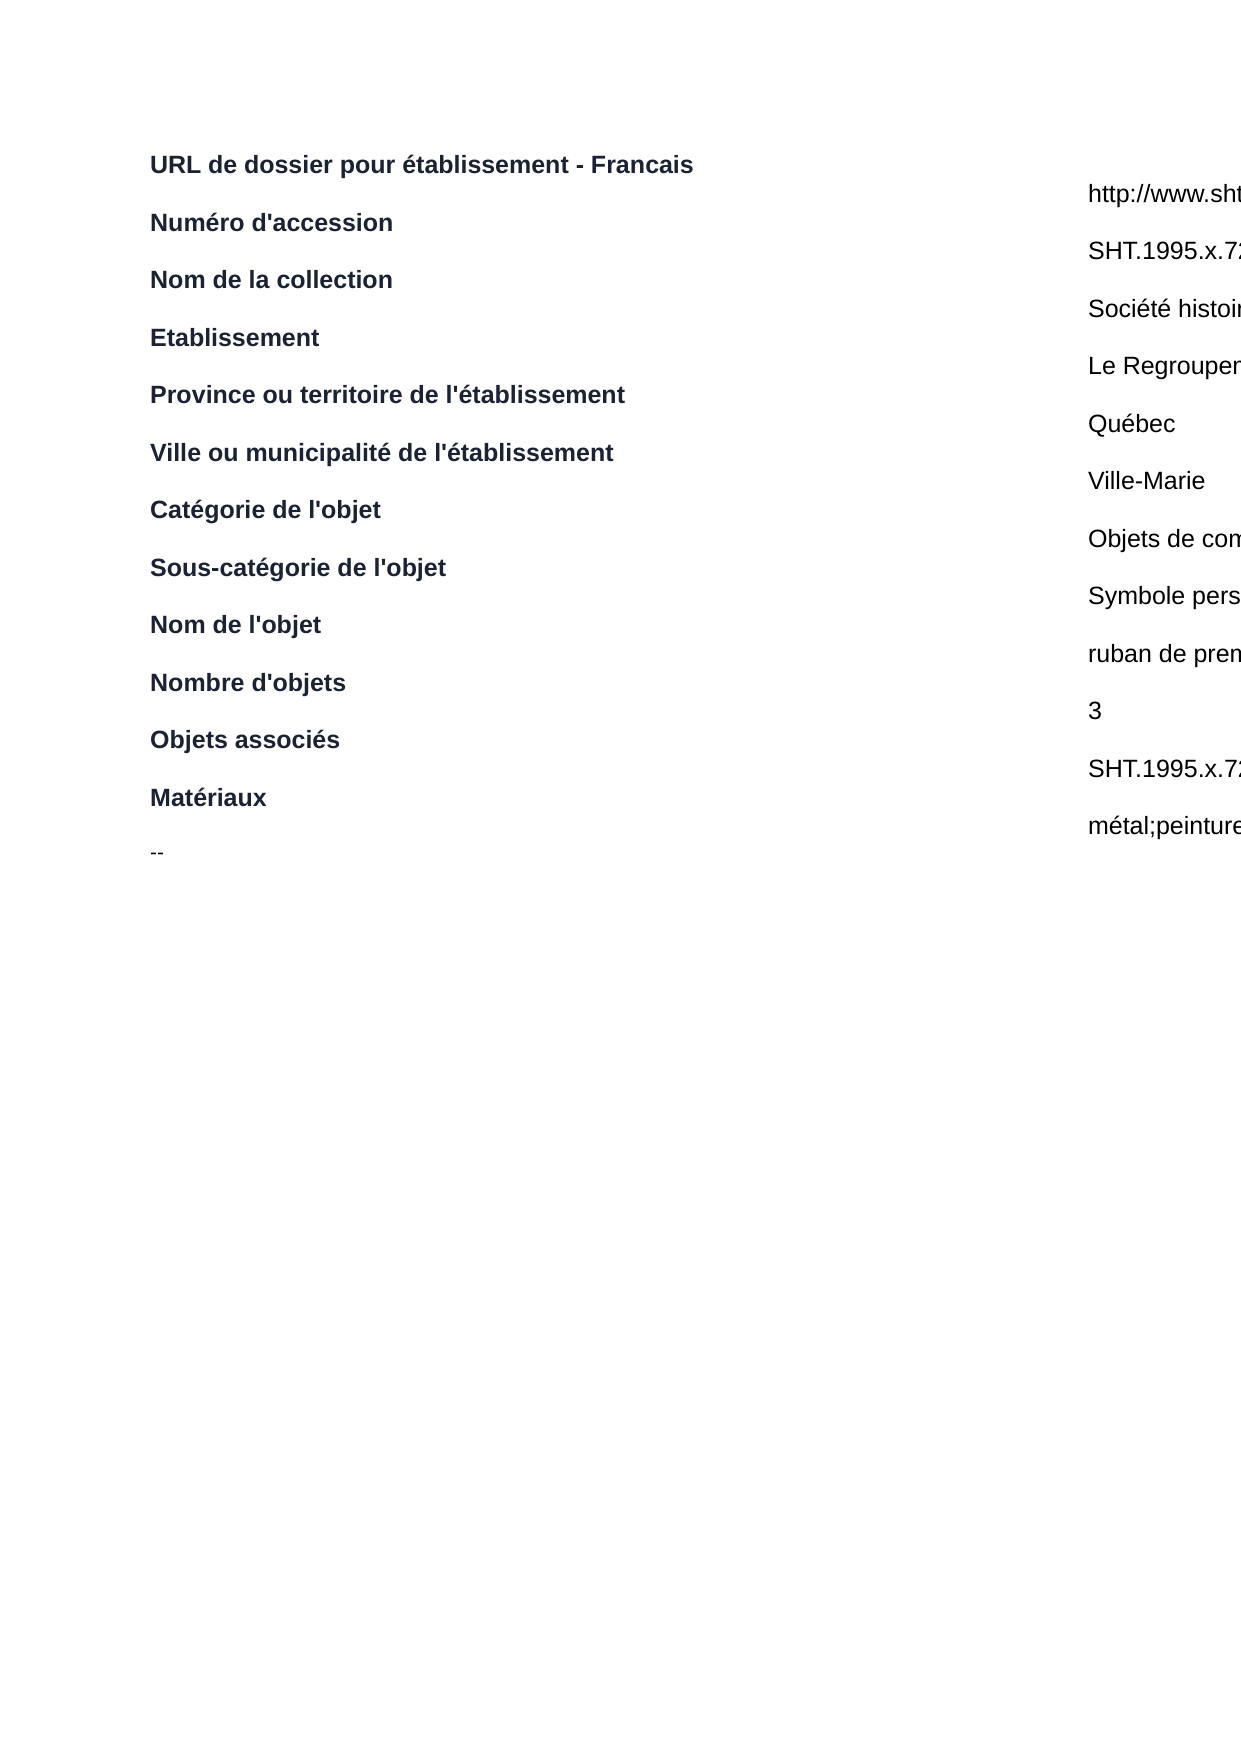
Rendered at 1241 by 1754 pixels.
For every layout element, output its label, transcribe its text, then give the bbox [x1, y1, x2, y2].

text SHT.1995.x.721-723 [1088, 754, 1240, 782]
text Matériaux [150, 782, 1090, 811]
text URL de dossier pour établissement - Francais [150, 150, 1090, 179]
text http://www.shtemiscamingue.org/ [1088, 179, 1240, 207]
text Catégorie de l'objet [150, 495, 1090, 524]
text ruban de première communion [1088, 639, 1240, 667]
text Objets associés [150, 725, 1090, 754]
text 3 [1088, 696, 1240, 725]
text Ville-Marie [1088, 466, 1240, 495]
text Nom de l'objet [150, 610, 1090, 639]
text Nom de la collection [150, 265, 1090, 294]
text Sous-catégorie de l'objet [150, 552, 1090, 581]
text Symbole personnel [1088, 581, 1240, 610]
text Etablissement [150, 322, 1090, 351]
text Québec [1088, 409, 1240, 437]
text Société histoire Témiscamingue [1088, 294, 1240, 322]
text Le Regroupement des sites et monuments historiques de l'Abitibi-Témiscamingue [1088, 351, 1240, 380]
text Numéro d'accession [150, 207, 1090, 236]
text Nombre d'objets [150, 667, 1090, 696]
text -- [150, 840, 1090, 864]
text SHT.1995.x.724-726 [1088, 236, 1240, 265]
text Ville ou municipalité de l'établissement [150, 437, 1090, 466]
text métal;peinture;fibres [1088, 811, 1240, 840]
text Objets de communication [1088, 524, 1240, 552]
text Province ou territoire de l'établissement [150, 380, 1090, 409]
